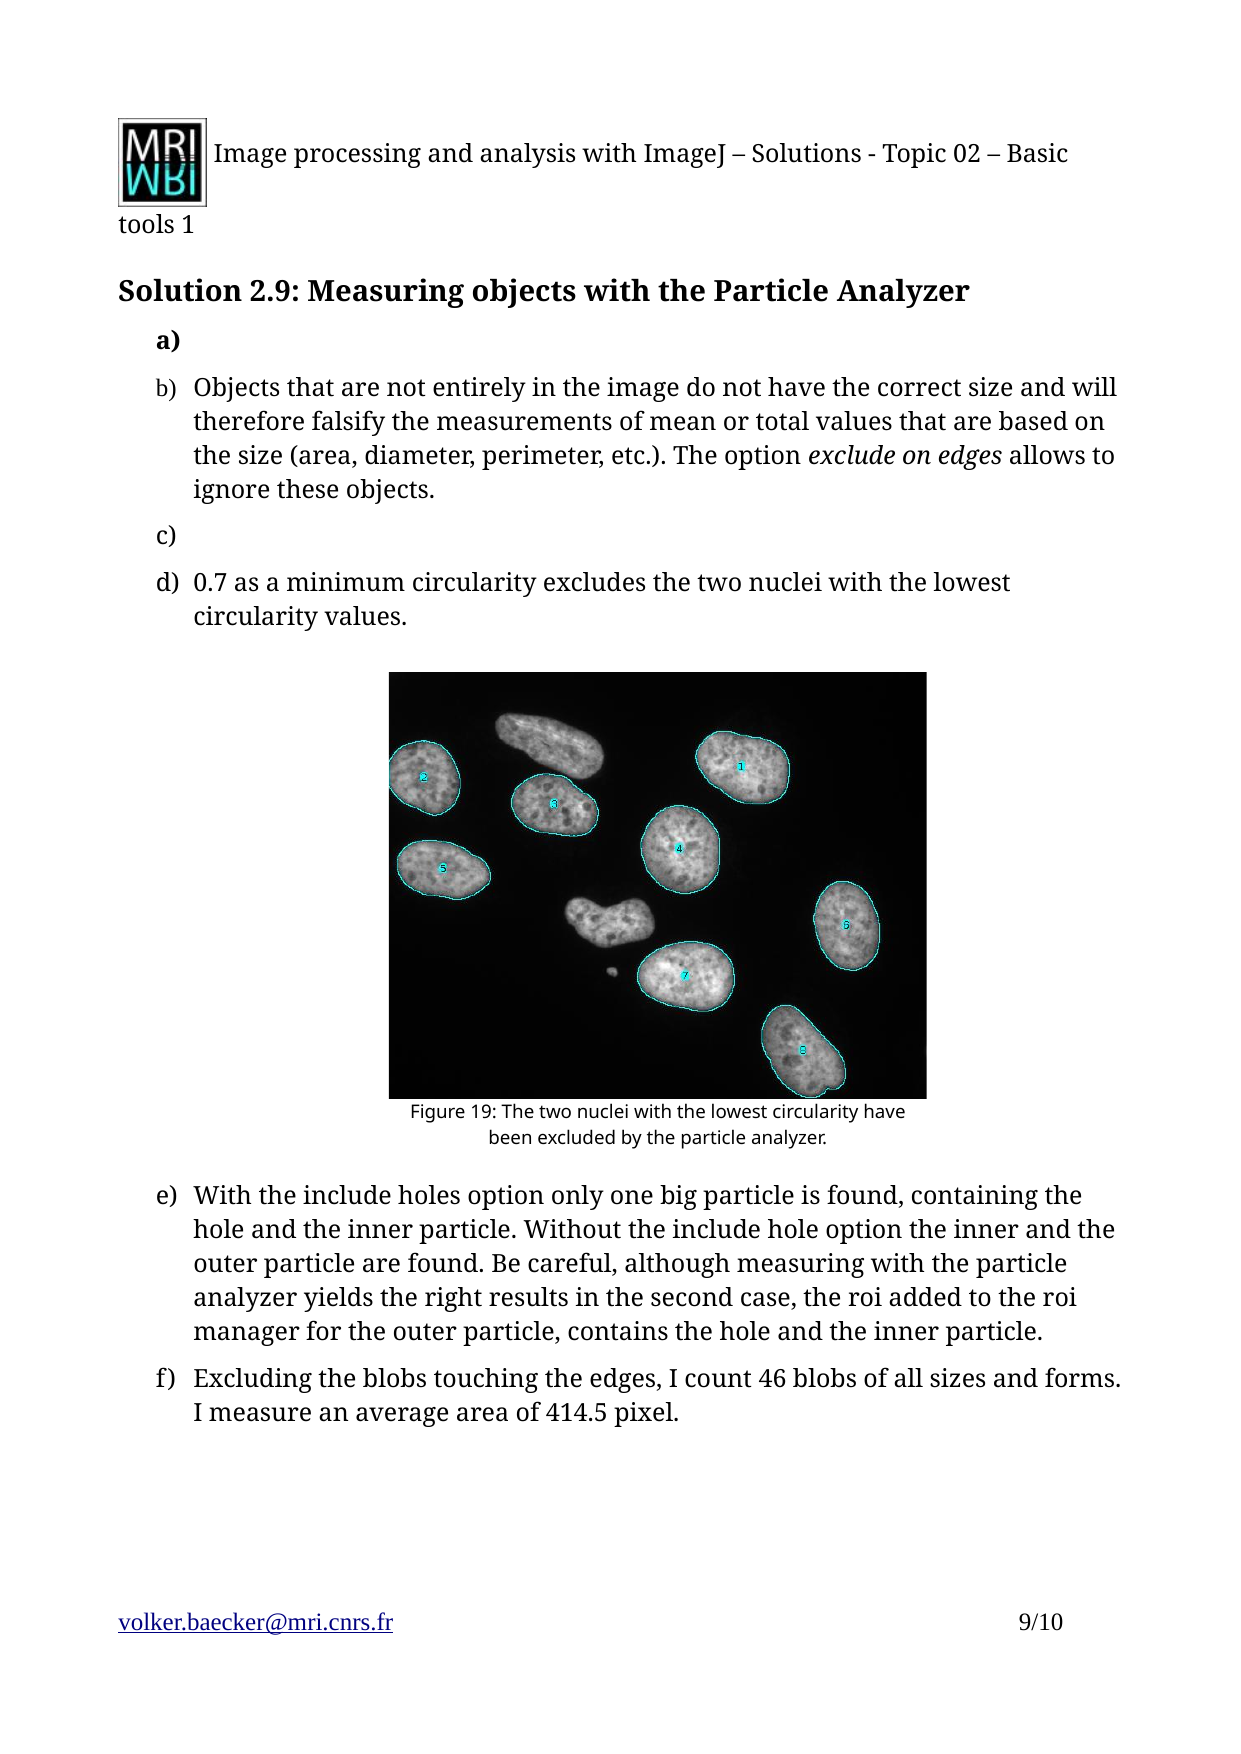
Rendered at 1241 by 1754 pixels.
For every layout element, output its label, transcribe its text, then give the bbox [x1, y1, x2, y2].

list 0.7 as a minimum circularity excludes the two nuclei with the lowest circularity values. [156, 564, 1122, 633]
list With the include holes option only one big particle is found, containing the hole and the inner particle. Without the include hole option the inner and the outer particle are found. Be careful, although measuring with the particle analyzer yields the right results in the second case, the roi added to the roi manager for the outer particle, contains the hole and the inner particle. [156, 1177, 1122, 1348]
list Figure 19: The two nuclei with the lowest circularity have been excluded by the particle analyzer. [389, 1099, 926, 1150]
subtitle Solution 2.9: Measuring objects with the Particle Analyzer [118, 271, 1122, 310]
picture [388, 672, 927, 1099]
picture [118, 118, 207, 207]
list Excluding the blobs touching the edges, I count 46 blobs of all sizes and forms. I measure an average area of 414.5 pixel. [156, 1360, 1122, 1428]
list Objects that are not entirely in the image do not have the correct size and will therefore falsify the measurements of mean or total values that are based on the size (area, diameter, perimeter, etc.). The option exclude on edges allows to ignore these objects. [156, 369, 1122, 506]
